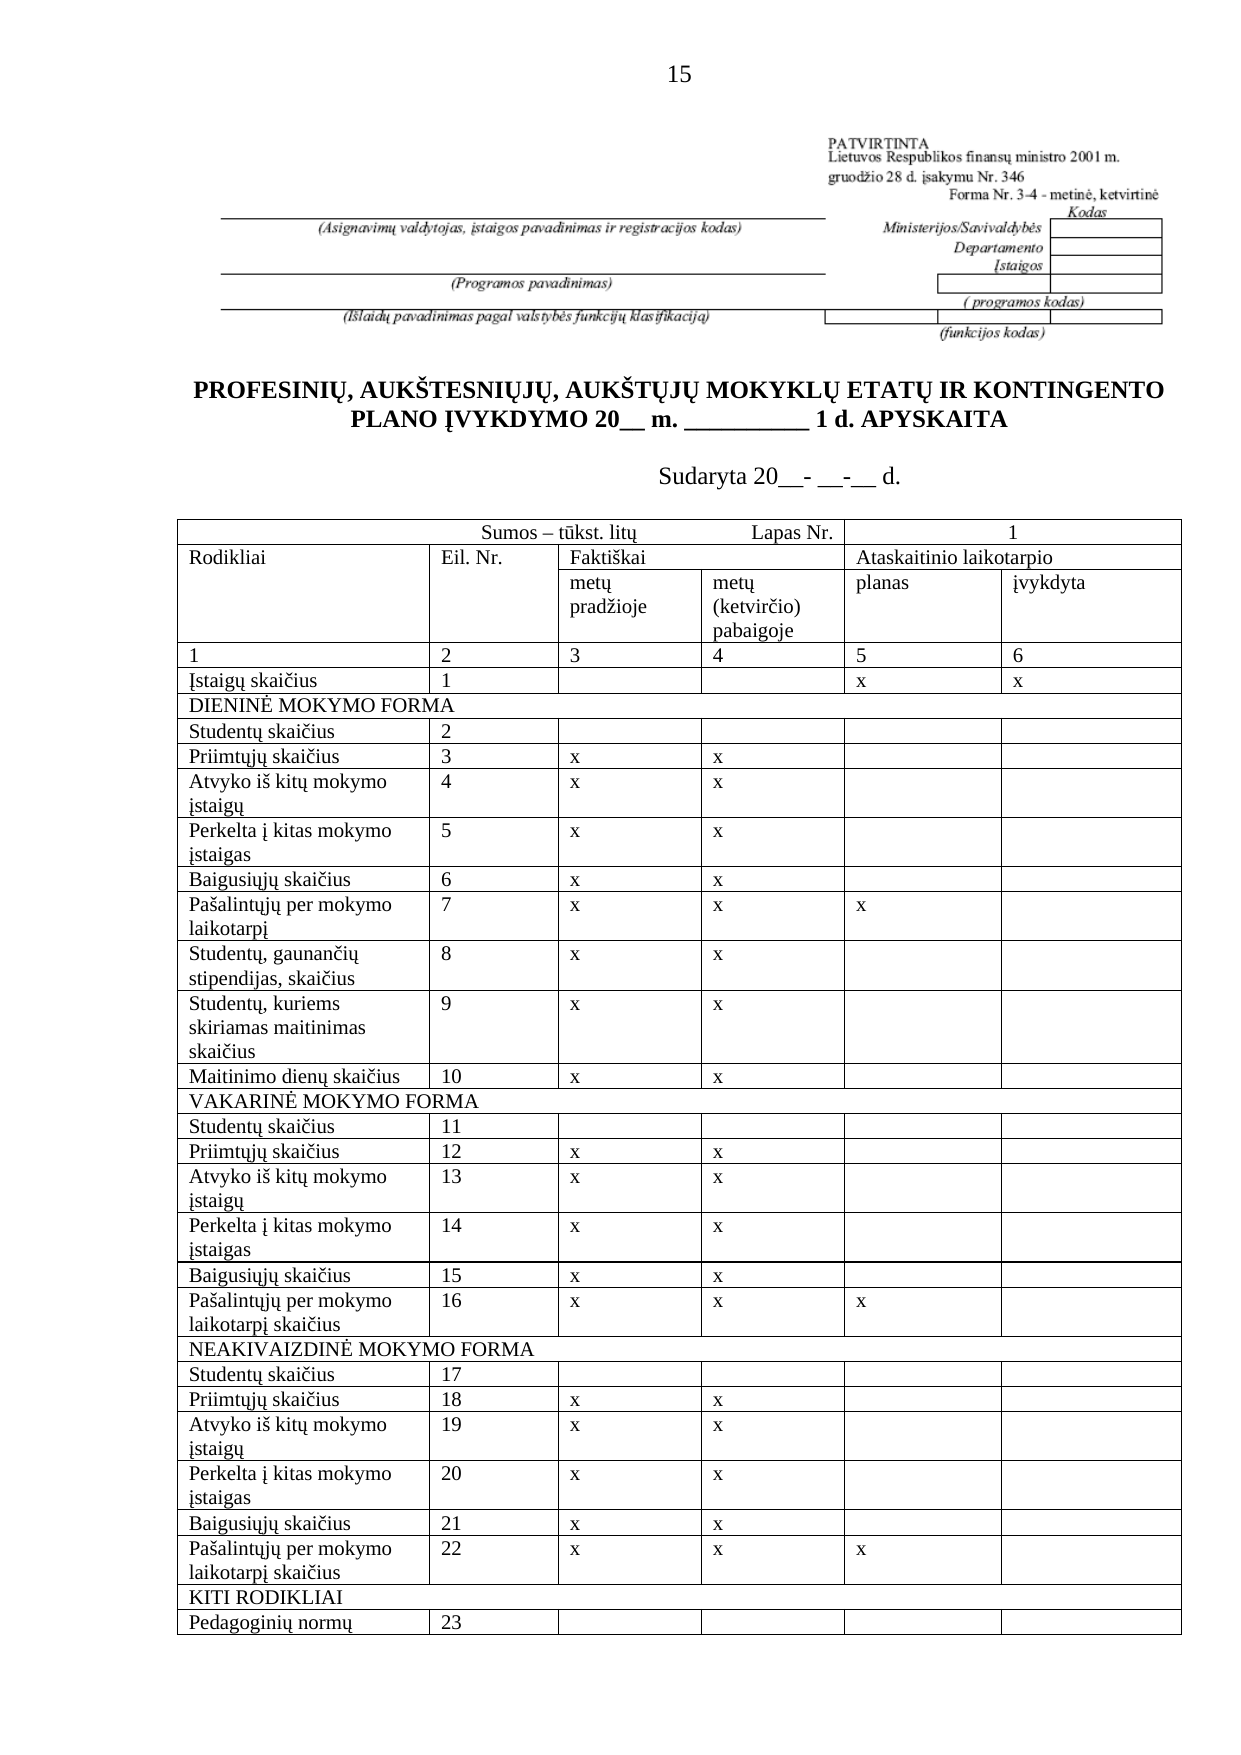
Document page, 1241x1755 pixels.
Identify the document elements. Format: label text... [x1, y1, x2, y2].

table_cell Baigusiųjų skaičius [178, 867, 429, 891]
table_cell 4 [430, 769, 558, 817]
table_cell [1002, 769, 1181, 817]
table_cell Pašalintųjų per mokymo laikotarpį skaičius [178, 1288, 429, 1336]
table_cell [845, 1213, 1001, 1261]
table_cell [845, 818, 1001, 866]
table_cell 2 [430, 643, 558, 667]
table_cell metų pradžioje [559, 570, 701, 642]
table_cell [1002, 1610, 1181, 1634]
table_cell 22 [430, 1536, 558, 1584]
table_cell Baigusiųjų skaičius [178, 1263, 429, 1287]
table_cell [559, 1114, 701, 1138]
table_cell 18 [430, 1387, 558, 1411]
table_cell x [702, 1461, 844, 1509]
table_cell 5 [430, 818, 558, 866]
table_cell Studentų, kuriems skiriamas maitinimas skaičius [178, 991, 429, 1063]
table_cell x [702, 1387, 844, 1411]
table_cell 17 [430, 1362, 558, 1386]
table_cell [845, 1064, 1001, 1088]
table_cell 6 [1002, 643, 1181, 667]
table_cell x [559, 1510, 701, 1534]
table_cell [845, 1263, 1001, 1287]
table_cell [845, 991, 1001, 1063]
table_cell x [702, 1412, 844, 1460]
table_cell [1002, 1064, 1181, 1088]
table_cell 3 [559, 643, 701, 667]
table_cell Ataskaitinio laikotarpio [845, 545, 1181, 569]
table_cell 16 [430, 1288, 558, 1336]
table_cell [702, 1362, 844, 1386]
table_cell [845, 719, 1001, 743]
table_cell 9 [430, 991, 558, 1063]
table_cell Perkelta į kitas mokymo įstaigas [178, 1461, 429, 1509]
table_cell planas [845, 570, 1001, 642]
table_cell 11 [430, 1114, 558, 1138]
table_cell [845, 744, 1001, 768]
table_cell Priimtųjų skaičius [178, 744, 429, 768]
table_cell x [559, 1288, 701, 1336]
table_cell įvykdyta [1002, 570, 1181, 642]
table_cell x [559, 1164, 701, 1212]
table_cell x [702, 1536, 844, 1584]
table_cell x [559, 769, 701, 817]
table_cell x [559, 1536, 701, 1584]
table_cell x [559, 1064, 701, 1088]
table_cell 1 [178, 643, 429, 667]
table_cell [1002, 1288, 1181, 1336]
table_cell x [559, 1387, 701, 1411]
table_cell 4 [702, 643, 844, 667]
table_cell 20 [430, 1461, 558, 1509]
table_cell [1002, 1139, 1181, 1163]
table_cell x [702, 1064, 844, 1088]
table_cell 12 [430, 1139, 558, 1163]
table_cell Priimtųjų skaičius [178, 1387, 429, 1411]
table_cell x [702, 1213, 844, 1261]
table_cell Perkelta į kitas mokymo įstaigas [178, 1213, 429, 1261]
table_cell Atvyko iš kitų mokymo įstaigų [178, 1164, 429, 1212]
table_cell 5 [845, 643, 1001, 667]
table_cell [559, 1610, 701, 1634]
table_cell Studentų skaičius [178, 1362, 429, 1386]
table_cell [1002, 892, 1181, 940]
table_cell [845, 1461, 1001, 1509]
table_cell [845, 1362, 1001, 1386]
table_cell 1 [430, 668, 558, 692]
table_cell [1002, 991, 1181, 1063]
table_cell x [702, 867, 844, 891]
table_cell Įstaigų skaičius [178, 668, 429, 692]
table_cell x [559, 1139, 701, 1163]
table_cell [845, 1114, 1001, 1138]
text PROFESINIŲ, AUKŠTESNIŲJŲ, AUKŠTŲJŲ MOKYKLŲ ETATŲ IR KONTINGENTO PLANO ĮVYKDYMO 20__ m. __________ 1 d. APYSKAITA [177, 375, 1181, 432]
table_cell Perkelta į kitas mokymo įstaigas [178, 818, 429, 866]
table_cell [559, 719, 701, 743]
table_cell Faktiškai [559, 545, 844, 569]
table_cell Rodikliai [178, 545, 429, 642]
table_cell [702, 668, 844, 692]
table_cell x [845, 892, 1001, 940]
table_cell 7 [430, 892, 558, 940]
table_cell x [845, 1288, 1001, 1336]
table_cell [845, 1510, 1001, 1534]
table_cell [845, 1412, 1001, 1460]
table_cell [1002, 1263, 1181, 1287]
table_cell 21 [430, 1510, 558, 1534]
table_cell x [559, 867, 701, 891]
table_cell Priimtųjų skaičius [178, 1139, 429, 1163]
table_cell [1002, 1536, 1181, 1584]
table_cell 10 [430, 1064, 558, 1088]
table_cell x [1002, 668, 1181, 692]
table_cell x [559, 744, 701, 768]
table_cell 2 [430, 719, 558, 743]
table_cell 8 [430, 941, 558, 989]
table_cell [845, 941, 1001, 989]
table_cell x [702, 991, 844, 1063]
table_cell x [559, 892, 701, 940]
table_cell [1002, 1510, 1181, 1534]
table_cell [702, 1114, 844, 1138]
table_cell Studentų, gaunančių stipendijas, skaičius [178, 941, 429, 989]
table_cell [845, 769, 1001, 817]
table_cell [1002, 719, 1181, 743]
table_cell x [702, 818, 844, 866]
table_cell x [559, 1461, 701, 1509]
table_cell x [845, 1536, 1001, 1584]
table_cell [559, 1362, 701, 1386]
table_cell Pašalintųjų per mokymo laikotarpį [178, 892, 429, 940]
table_cell [1002, 1387, 1181, 1411]
table_cell Studentų skaičius [178, 719, 429, 743]
table_cell x [559, 1213, 701, 1261]
table_cell x [702, 769, 844, 817]
table_cell x [702, 1288, 844, 1336]
table_cell [845, 1387, 1001, 1411]
table_cell 14 [430, 1213, 558, 1261]
table_cell x [559, 941, 701, 989]
table_cell Baigusiųjų skaičius [178, 1510, 429, 1534]
table_cell [1002, 1164, 1181, 1212]
table_header Sumos – tūkst. litų Lapas Nr. [178, 520, 844, 544]
table_cell VAKARINĖ MOKYMO FORMA [178, 1089, 1181, 1113]
table_cell 23 [430, 1610, 558, 1634]
table_cell [1002, 818, 1181, 866]
table_cell Atvyko iš kitų mokymo įstaigų [178, 1412, 429, 1460]
table_cell [1002, 867, 1181, 891]
table_cell [702, 719, 844, 743]
table_cell [1002, 941, 1181, 989]
table_cell x [845, 668, 1001, 692]
table_cell x [702, 892, 844, 940]
table_cell 6 [430, 867, 558, 891]
table_cell [702, 1610, 844, 1634]
table_cell Eil. Nr. [430, 545, 558, 642]
table_cell [1002, 1114, 1181, 1138]
table_cell x [559, 818, 701, 866]
table_cell x [559, 991, 701, 1063]
table_cell x [702, 1164, 844, 1212]
table_cell NEAKIVAIZDINĖ MOKYMO FORMA [178, 1337, 1181, 1361]
table_cell [1002, 1362, 1181, 1386]
table_cell x [702, 1139, 844, 1163]
table_cell x [702, 1510, 844, 1534]
table_cell [1002, 1461, 1181, 1509]
table_cell [845, 1610, 1001, 1634]
table_cell [845, 1164, 1001, 1212]
table_cell Studentų skaičius [178, 1114, 429, 1138]
table_cell DIENINĖ MOKYMO FORMA [178, 694, 1181, 717]
table_cell x [702, 1263, 844, 1287]
table_cell [1002, 1213, 1181, 1261]
table_cell [1002, 1412, 1181, 1460]
table_cell 15 [430, 1263, 558, 1287]
table_cell metų (ketvirčio) pabaigoje [702, 570, 844, 642]
table_cell x [702, 744, 844, 768]
table_cell [845, 1139, 1001, 1163]
table_header 1 [845, 520, 1181, 544]
table_cell 13 [430, 1164, 558, 1212]
table_cell Pedagoginių normų [178, 1610, 429, 1634]
table_cell Atvyko iš kitų mokymo įstaigų [178, 769, 429, 817]
table_cell KITI RODIKLIAI [178, 1585, 1181, 1609]
table_cell Maitinimo dienų skaičius [178, 1064, 429, 1088]
table_cell Pašalintųjų per mokymo laikotarpį skaičius [178, 1536, 429, 1584]
table_cell [845, 867, 1001, 891]
table_cell [1002, 744, 1181, 768]
table_cell x [559, 1412, 701, 1460]
text Sudaryta 20__- __-__ d. [177, 461, 1181, 490]
table_cell x [702, 941, 844, 989]
table_cell [559, 668, 701, 692]
table_cell 19 [430, 1412, 558, 1460]
table_cell 3 [430, 744, 558, 768]
table_cell x [559, 1263, 701, 1287]
